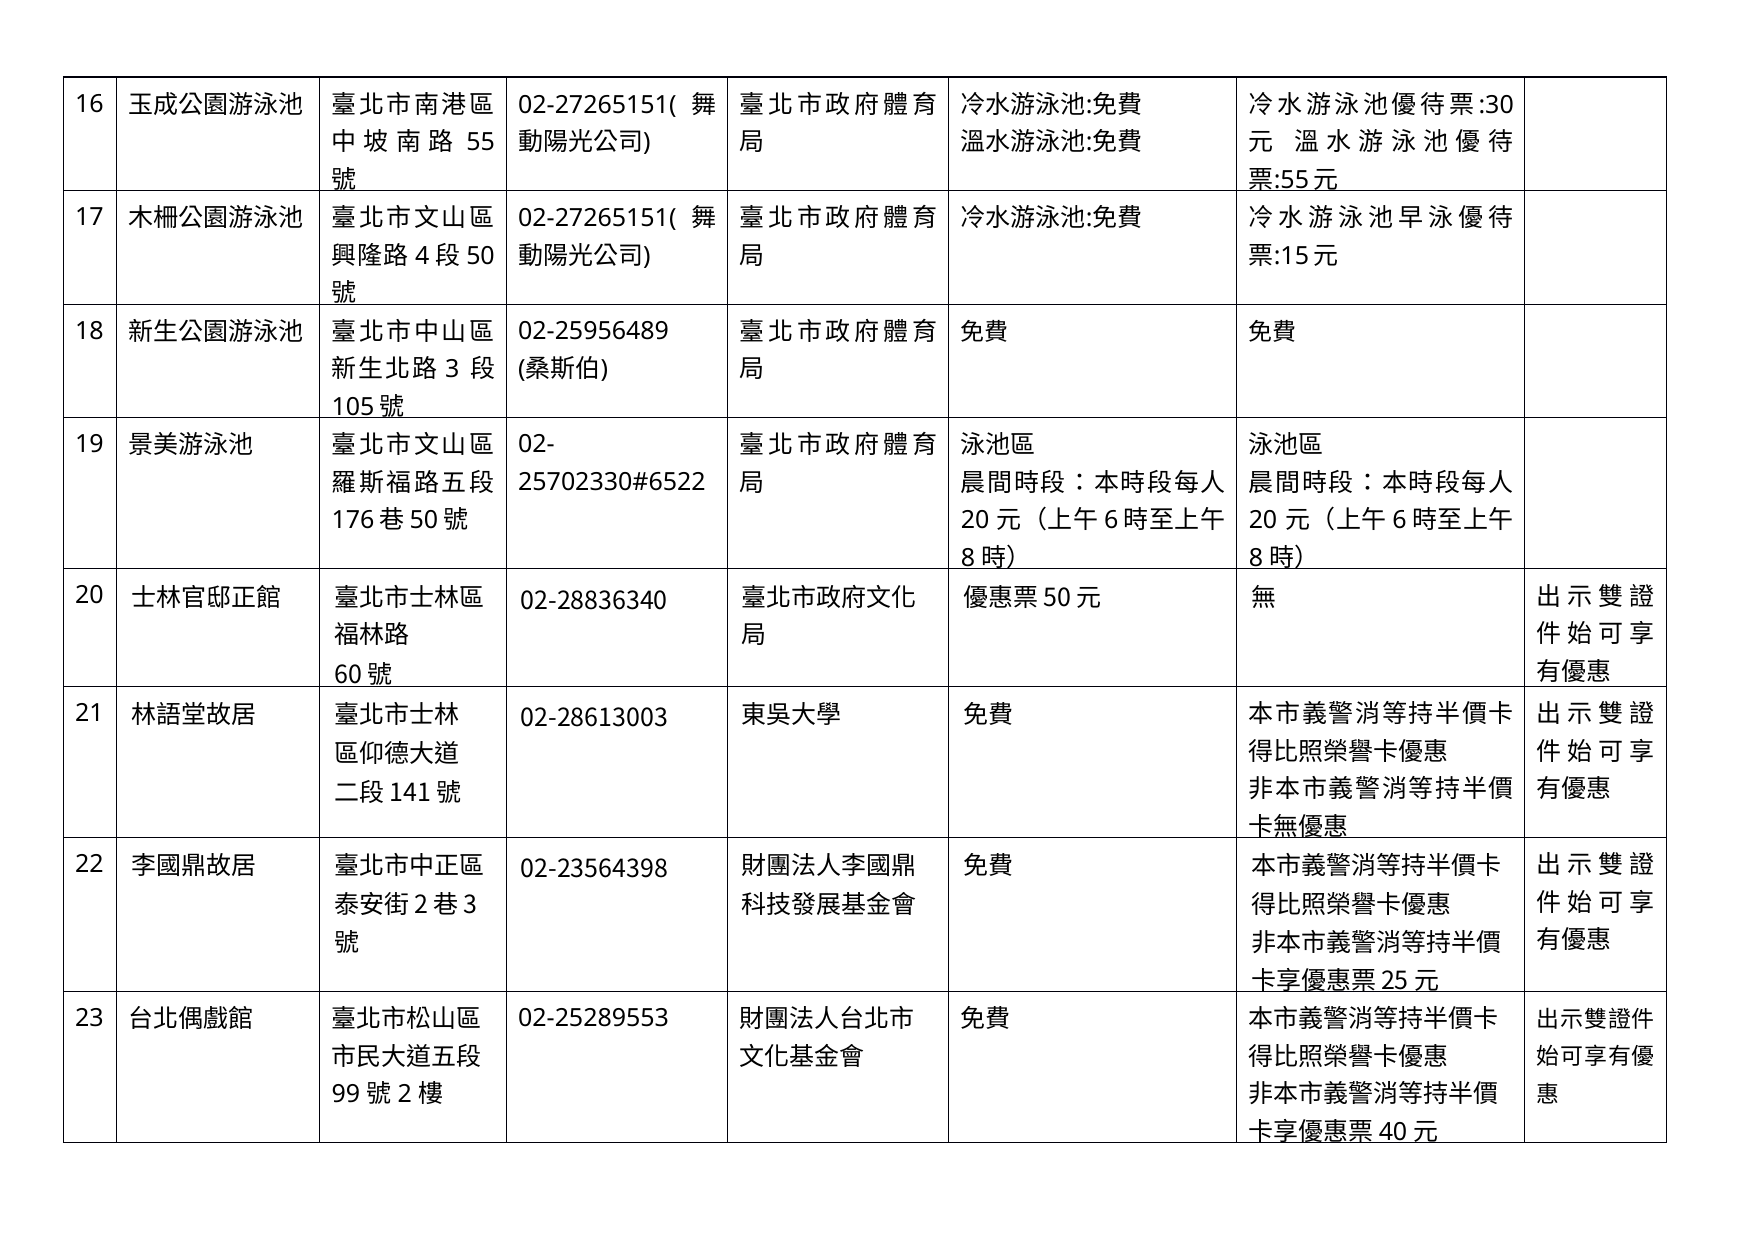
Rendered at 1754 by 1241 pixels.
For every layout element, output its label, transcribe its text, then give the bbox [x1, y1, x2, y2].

table_cell 景美游泳池 [117, 418, 319, 568]
table_cell 02-25956489 (桑斯伯) [507, 305, 727, 417]
table_cell 免費 [949, 687, 1236, 837]
table_cell 臺北市文山區羅斯福路五段176巷50號 [320, 418, 506, 568]
table_cell 台北偶戲館 [117, 992, 319, 1142]
table_cell 22 [64, 838, 116, 991]
table_cell 無 [1237, 569, 1524, 686]
table_cell 臺北市政府體育局 [728, 305, 948, 417]
table_cell 林語堂故居 [117, 687, 319, 837]
table_cell 免費 [949, 305, 1236, 417]
table_cell 泳池區 晨間時段：本時段每人20 元（上午6時至上午8 時） [1237, 418, 1524, 568]
table_cell 免費 [1237, 305, 1524, 417]
table_cell 士林官邸正館 [117, 569, 319, 686]
table_cell 免費 [949, 838, 1236, 991]
table_cell 臺北市中正區泰安街2 巷3號 [320, 838, 506, 991]
table_cell 出示雙證件始可享有優惠 [1525, 569, 1666, 686]
table_cell 東吳大學 [728, 687, 948, 837]
table_cell 財團法人台北市文化基金會 [728, 992, 948, 1142]
table_cell 優惠票50元 [949, 569, 1236, 686]
table_cell 02-25702330#6522 [507, 418, 727, 568]
table_cell 木柵公園游泳池 [117, 191, 319, 303]
table_cell 02-25289553 [507, 992, 727, 1142]
table_cell 李國鼎故居 [117, 838, 319, 991]
table_cell 冷水游泳池:免費 [949, 191, 1236, 303]
table_cell 臺北市政府文化局 [728, 569, 948, 686]
table_cell 出示雙證件始可享有優惠 [1525, 687, 1666, 837]
table_cell 冷水游泳池早泳優待票:15元 [1237, 191, 1524, 303]
table_cell 本市義警消等持半價卡得比照榮譽卡優惠 非本市義警消等持半價卡享優惠票25 元 [1237, 838, 1524, 991]
table_cell 本市義警消等持半價卡得比照榮譽卡優惠 非本市義警消等持半價卡享優惠票40 元 [1237, 992, 1524, 1142]
table_cell 19 [64, 418, 116, 568]
table_cell 臺北市政府體育局 [728, 191, 948, 303]
table_cell 臺北市士林區福林路 60號 [320, 569, 506, 686]
table_cell 02-27265151(舞動陽光公司) [507, 191, 727, 303]
table_cell 臺北市中山區新生北路3 段105號 [320, 305, 506, 417]
table_cell 臺北市文山區興隆路4段50號 [320, 191, 506, 303]
table_cell 冷水游泳池優待票:30元 溫水游泳池優待票:55元 [1237, 78, 1524, 190]
table_cell 17 [64, 191, 116, 303]
table_cell 臺北市松山區市民大道五段 99 號 2 樓 [320, 992, 506, 1142]
table_cell 財團法人李國鼎科技發展基金會 [728, 838, 948, 991]
table_cell 出示雙證件始可享有優惠 [1525, 992, 1666, 1142]
table_cell 18 [64, 305, 116, 417]
table_cell 16 [64, 78, 116, 190]
table_cell 臺北市南港區中坡南路55號 [320, 78, 506, 190]
table_cell 本市義警消等持半價卡得比照榮譽卡優惠 非本市義警消等持半價卡無優惠 [1237, 687, 1524, 837]
table_cell 02-28613003 [507, 687, 727, 837]
table_cell 02-27265151(舞動陽光公司) [507, 78, 727, 190]
table_cell [1525, 418, 1666, 568]
table_cell 02-28836340 [507, 569, 727, 686]
table_cell 臺北市政府體育局 [728, 78, 948, 190]
table_cell 玉成公園游泳池 [117, 78, 319, 190]
table_cell [1525, 78, 1666, 190]
table_cell 臺北市士林區仰德大道二段141號 [320, 687, 506, 837]
table_cell [1525, 305, 1666, 417]
table_cell 臺北市政府體育局 [728, 418, 948, 568]
table_cell [1525, 191, 1666, 303]
table_cell 02-23564398 [507, 838, 727, 991]
table_cell 21 [64, 687, 116, 837]
table_cell 泳池區 晨間時段：本時段每人20 元（上午6時至上午8 時） [949, 418, 1236, 568]
table_cell 出示雙證件始可享有優惠 [1525, 838, 1666, 991]
table_cell 23 [64, 992, 116, 1142]
table_cell 冷水游泳池:免費 溫水游泳池:免費 [949, 78, 1236, 190]
table_cell 免費 [949, 992, 1236, 1142]
table_cell 新生公園游泳池 [117, 305, 319, 417]
table_cell 20 [64, 569, 116, 686]
